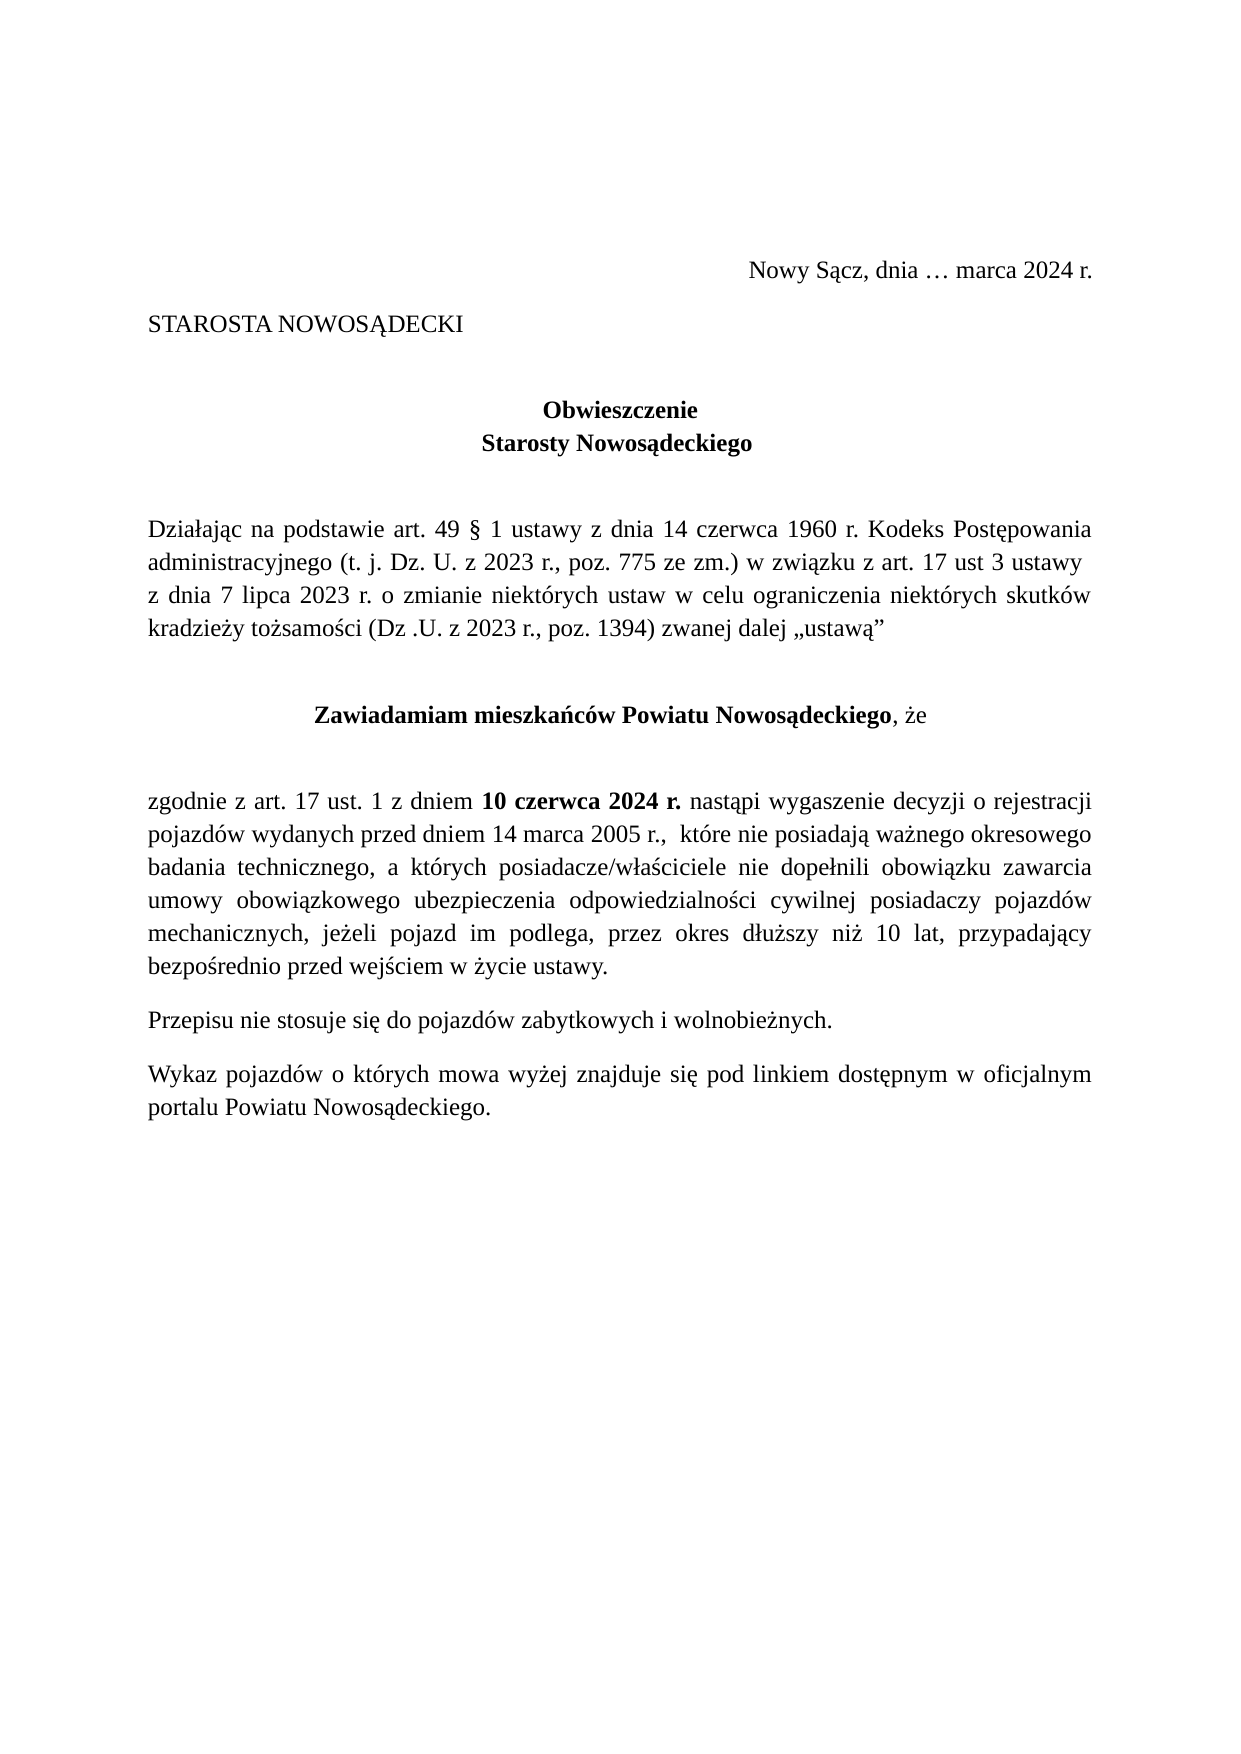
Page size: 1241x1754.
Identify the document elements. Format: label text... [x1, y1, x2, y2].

text Zawiadamiam mieszkańców Powiatu Nowosądeckiego, że [148, 667, 1093, 761]
text STAROSTA NOWOSĄDECKI [148, 309, 1093, 370]
text Obwieszczenie Starosty Nowosądeckiego [148, 395, 1093, 489]
text Wykaz pojazdów o których mowa wyżej znajduje się pod linkiem dostępnym w oficjalnym portalu Powiatu Nowosądeckiego. [148, 1059, 1093, 1121]
text zgodnie z art. 17 ust. 1 z dniem 10 czerwca 2024 r. nastąpi wygaszenie decyzji o rejestracji pojazdów wydanych przed dniem 14 marca 2005 r., które nie posiadają ważnego okresowego badania technicznego, a których posiadacze/właściciele nie dopełnili obowiązku zawarcia umowy obowiązkowego ubezpieczenia odpowiedzialności cywilnej posiadaczy pojazdów mechanicznych, jeżeli pojazd im podlega, przez okres dłuższy niż 10 lat, przypadający bezpośrednio przed wejściem w życie ustawy. [148, 786, 1093, 980]
text Przepisu nie stosuje się do pojazdów zabytkowych i wolnobieżnych. [148, 1005, 1093, 1034]
text Działając na podstawie art. 49 § 1 ustawy z dnia 14 czerwca 1960 r. Kodeks Postępowania administracyjnego (t. j. Dz. U. z 2023 r., poz. 775 ze zm.) w związku z art. 17 ust 3 ustawy z dnia 7 lipca 2023 r. o zmianie niektórych ustaw w celu ograniczenia niektórych skutków kradzieży tożsamości (Dz .U. z 2023 r., poz. 1394) zwanej dalej „ustawą” [148, 514, 1093, 642]
text Nowy Sącz, dnia … marca 2024 r. [148, 255, 1093, 284]
